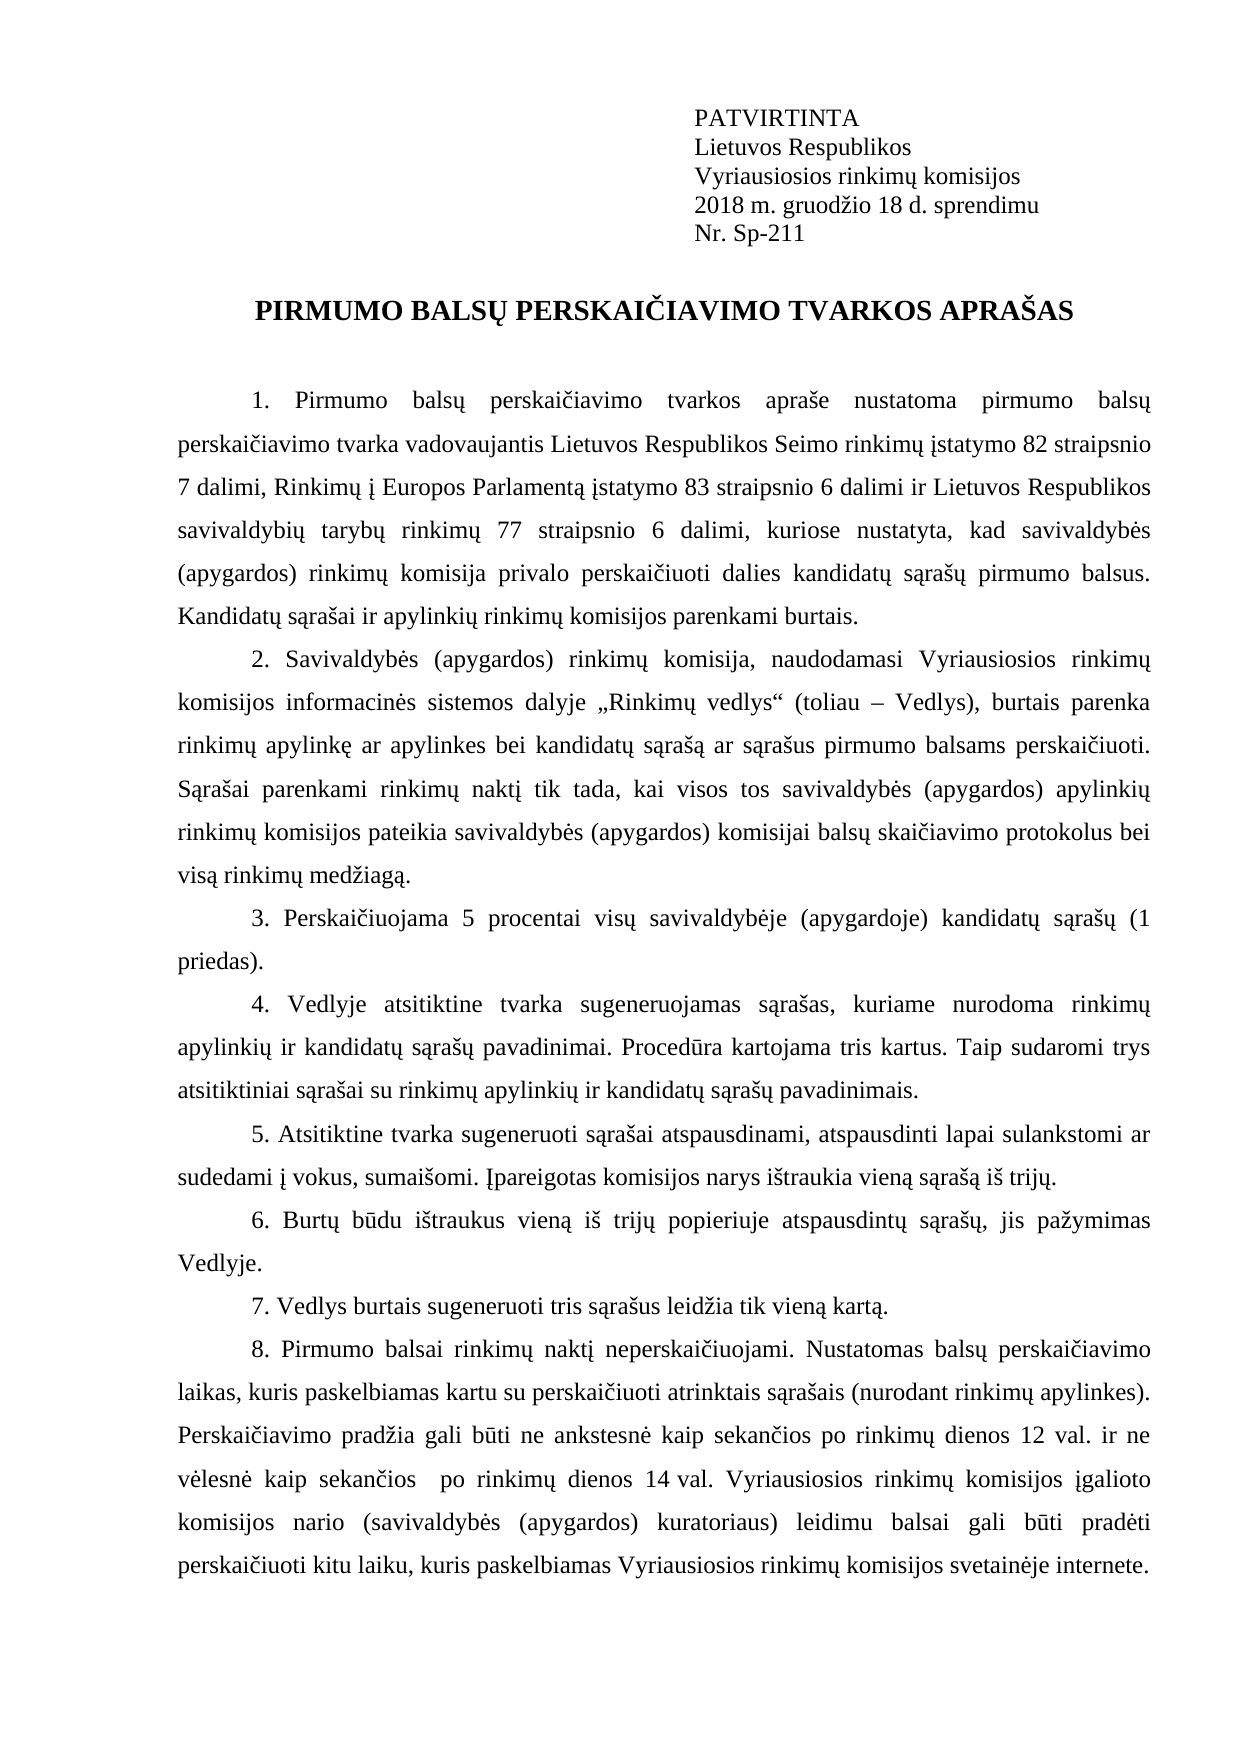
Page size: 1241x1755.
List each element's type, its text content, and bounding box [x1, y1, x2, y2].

text 1. Pirmumo balsų perskaičiavimo tvarkos apraše nustatoma pirmumo balsų perskaičiavimo tvarka vadovaujantis Lietuvos Respublikos Seimo rinkimų įstatymo 82 straipsnio 7 dalimi, Rinkimų į Europos Parlamentą įstatymo 83 straipsnio 6 dalimi ir Lietuvos Respublikos savivaldybių tarybų rinkimų 77 straipsnio 6 dalimi, kuriose nustatyta, kad savivaldybės (apygardos) rinkimų komisija privalo perskaičiuoti dalies kandidatų sąrašų pirmumo balsus. Kandidatų sąrašai ir apylinkių rinkimų komisijos parenkami burtais. [177, 386, 1152, 630]
text 2. Savivaldybės (apygardos) rinkimų komisija, naudodamasi Vyriausiosios rinkimų komisijos informacinės sistemos dalyje „Rinkimų vedlys“ (toliau – Vedlys), burtais parenka rinkimų apylinkę ar apylinkes bei kandidatų sąrašą ar sąrašus pirmumo balsams perskaičiuoti. Sąrašai parenkami rinkimų naktį tik tada, kai visos tos savivaldybės (apygardos) apylinkių rinkimų komisijos pateikia savivaldybės (apygardos) komisijai balsų skaičiavimo protokolus bei visą rinkimų medžiagą. [177, 644, 1152, 889]
text Vyriausiosios rinkimų komisijos [582, 161, 1152, 190]
text PIRMUMO BALSŲ PERSKAIČIAVIMO TVARKOS APRAŠAS [177, 293, 1152, 326]
text 8. Pirmumo balsai rinkimų naktį neperskaičiuojami. Nustatomas balsų perskaičiavimo laikas, kuris paskelbiamas kartu su perskaičiuoti atrinktais sąrašais (nurodant rinkimų apylinkes). Perskaičiavimo pradžia gali būti ne ankstesnė kaip sekančios po rinkimų dienos 12 val. ir ne vėlesnė kaip sekančios po rinkimų dienos 14 val. Vyriausiosios rinkimų komisijos įgalioto komisijos nario (savivaldybės (apygardos) kuratoriaus) leidimu balsai gali būti pradėti perskaičiuoti kitu laiku, kuris paskelbiamas Vyriausiosios rinkimų komisijos svetainėje internete. [177, 1334, 1152, 1579]
text 7. Vedlys burtais sugeneruoti tris sąrašus leidžia tik vieną kartą. [177, 1291, 1152, 1320]
text Nr. Sp-211 [694, 218, 1152, 247]
text 2018 m. gruodžio 18 d. sprendimu [694, 190, 1152, 218]
text PATVIRTINTA [582, 103, 1152, 132]
text Lietuvos Respublikos [582, 132, 1152, 161]
text 4. Vedlyje atsitiktine tvarka sugeneruojamas sąrašas, kuriame nurodoma rinkimų apylinkių ir kandidatų sąrašų pavadinimai. Procedūra kartojama tris kartus. Taip sudaromi trys atsitiktiniai sąrašai su rinkimų apylinkių ir kandidatų sąrašų pavadinimais. [177, 989, 1152, 1104]
text 5. Atsitiktine tvarka sugeneruoti sąrašai atspausdinami, atspausdinti lapai sulankstomi ar sudedami į vokus, sumaišomi. Įpareigotas komisijos narys ištraukia vieną sąrašą iš trijų. [177, 1119, 1152, 1191]
text 3. Perskaičiuojama 5 procentai visų savivaldybėje (apygardoje) kandidatų sąrašų (1 priedas). [177, 903, 1152, 975]
text 6. Burtų būdu ištraukus vieną iš trijų popieriuje atspausdintų sąrašų, jis pažymimas Vedlyje. [177, 1205, 1152, 1277]
